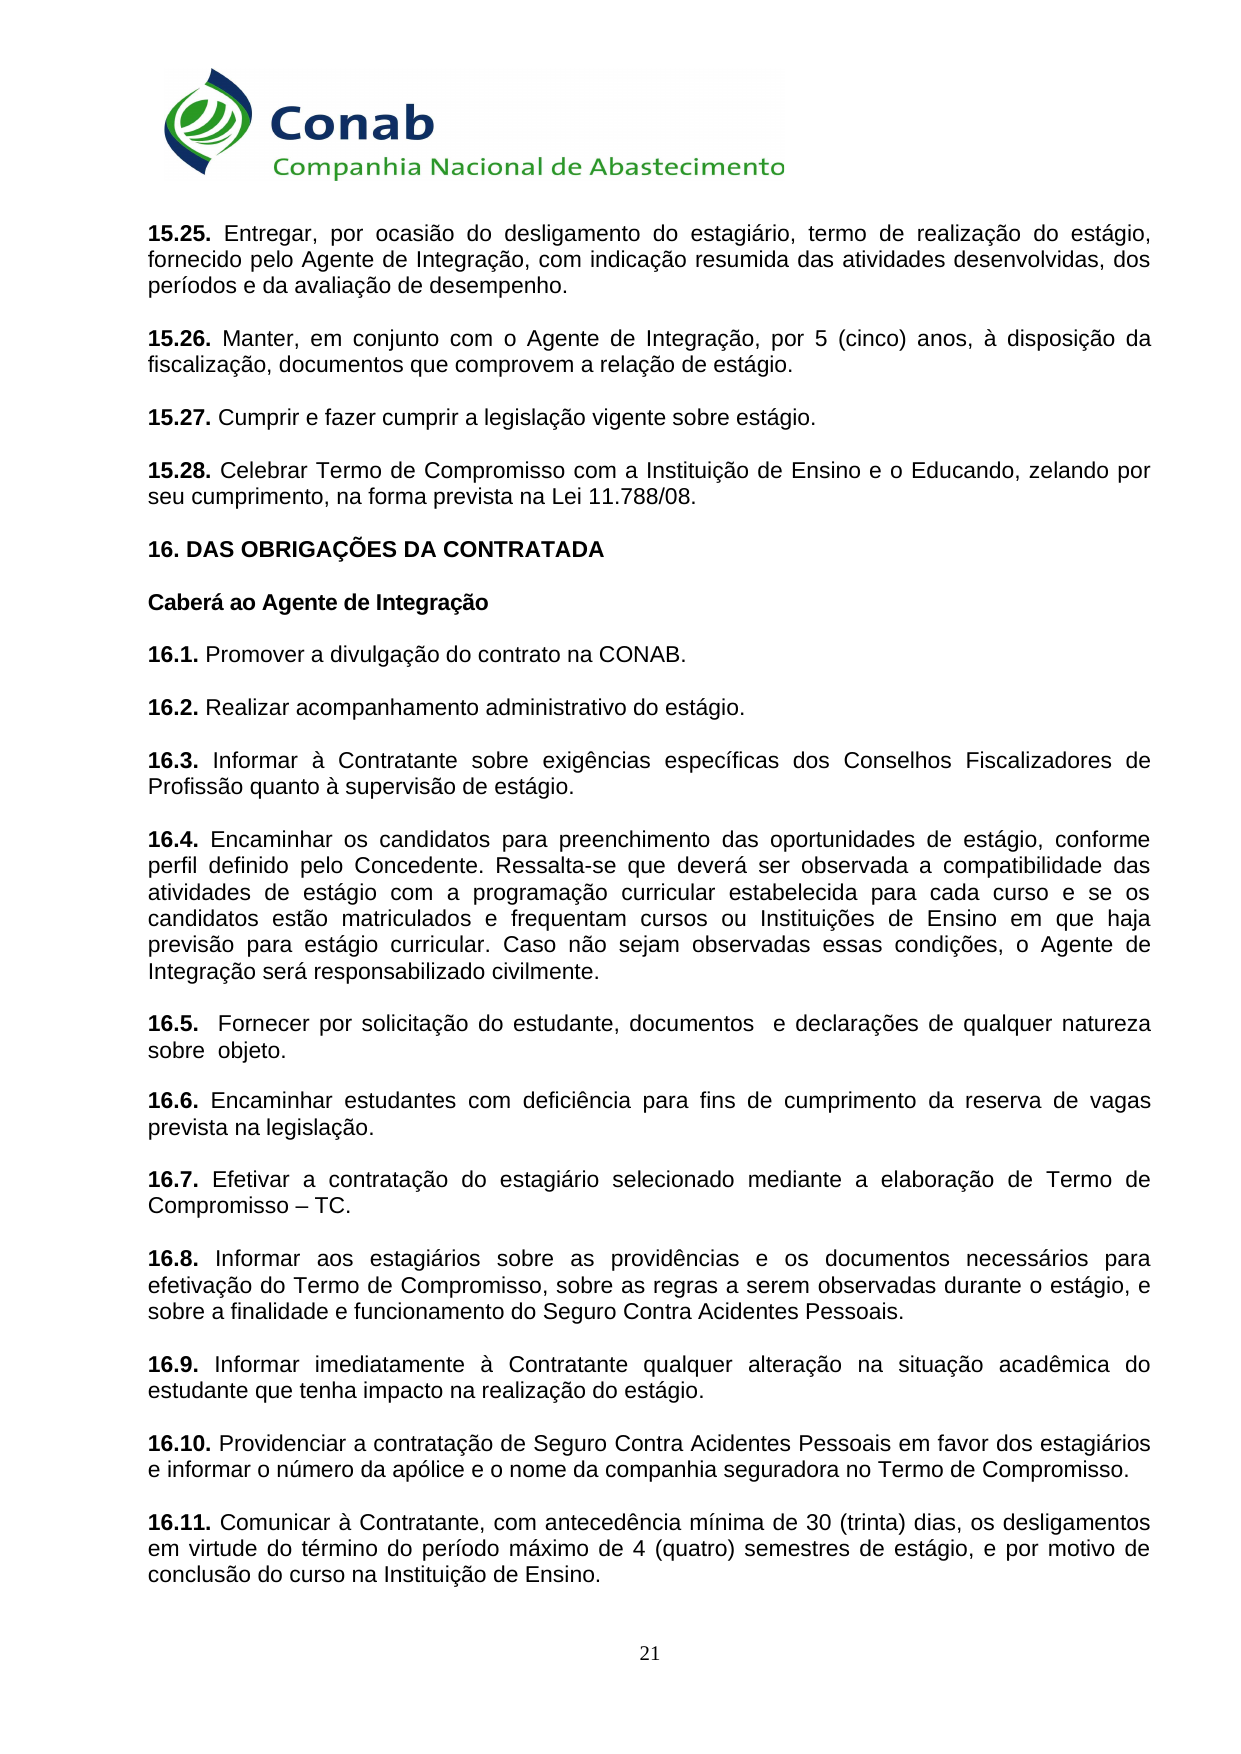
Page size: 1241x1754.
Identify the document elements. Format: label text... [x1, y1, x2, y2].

text 16.5. Fornecer por solicitação do estudante, documentos e declarações de qualquer natureza sobre objeto. [148, 1010, 1152, 1063]
text 16.8. Informar aos estagiários sobre as providências e os documentos necessários para efetivação do Termo de Compromisso, sobre as regras a serem observadas durante o estágio, e sobre a finalidade e funcionamento do Seguro Contra Acidentes Pessoais. [148, 1245, 1152, 1324]
text 15.25. Entregar, por ocasião do desligamento do estagiário, termo de realização do estágio, fornecido pelo Agente de Integração, com indicação resumida das atividades desenvolvidas, dos períodos e da avaliação de desempenho. [148, 220, 1152, 299]
text 16.9. Informar imediatamente à Contratante qualquer alteração na situação acadêmica do estudante que tenha impacto na realização do estágio. [148, 1351, 1152, 1403]
text 16.1. Promover a divulgação do contrato na CONAB. [148, 641, 1152, 668]
text Caberá ao Agente de Integração [148, 589, 1152, 615]
text 16.11. Comunicar à Contratante, com antecedência mínima de 30 (trinta) dias, os desligamentos em virtude do término do período máximo de 4 (quatro) semestres de estágio, e por motivo de conclusão do curso na Instituição de Ensino. [148, 1509, 1152, 1588]
text 16.6. Encaminhar estudantes com deficiência para fins de cumprimento da reserva de vagas prevista na legislação. [148, 1087, 1152, 1140]
text 15.28. Celebrar Termo de Compromisso com a Instituição de Ensino e o Educando, zelando por seu cumprimento, na forma prevista na Lei 11.788/08. [148, 457, 1152, 509]
text 15.26. Manter, em conjunto com o Agente de Integração, por 5 (cinco) anos, à disposição da fiscalização, documentos que comprovem a relação de estágio. [148, 325, 1152, 378]
text 15.27. Cumprir e fazer cumprir a legislação vigente sobre estágio. [148, 404, 1152, 431]
picture [164, 68, 785, 181]
text 16.10. Providenciar a contratação de Seguro Contra Acidentes Pessoais em favor dos estagiários e informar o número da apólice e o nome da companhia seguradora no Termo de Compromisso. [148, 1430, 1152, 1482]
text 16.4. Encaminhar os candidatos para preenchimento das oportunidades de estágio, conforme perfil definido pelo Concedente. Ressalta-se que deverá ser observada a compatibilidade das atividades de estágio com a programação curricular estabelecida para cada curso e se os candidatos estão matriculados e frequentam cursos ou Instituições de Ensino em que haja previsão para estágio curricular. Caso não sejam observadas essas condições, o Agente de Integração será responsabilizado civilmente. [148, 826, 1152, 984]
text 16.2. Realizar acompanhamento administrativo do estágio. [148, 694, 1152, 720]
text 16.3. Informar à Contratante sobre exigências específicas dos Conselhos Fiscalizadores de Profissão quanto à supervisão de estágio. [148, 747, 1152, 799]
text 16.7. Efetivar a contratação do estagiário selecionado mediante a elaboração de Termo de Compromisso – TC. [148, 1166, 1152, 1219]
text 16. DAS OBRIGAÇÕES DA CONTRATADA [148, 536, 1152, 562]
